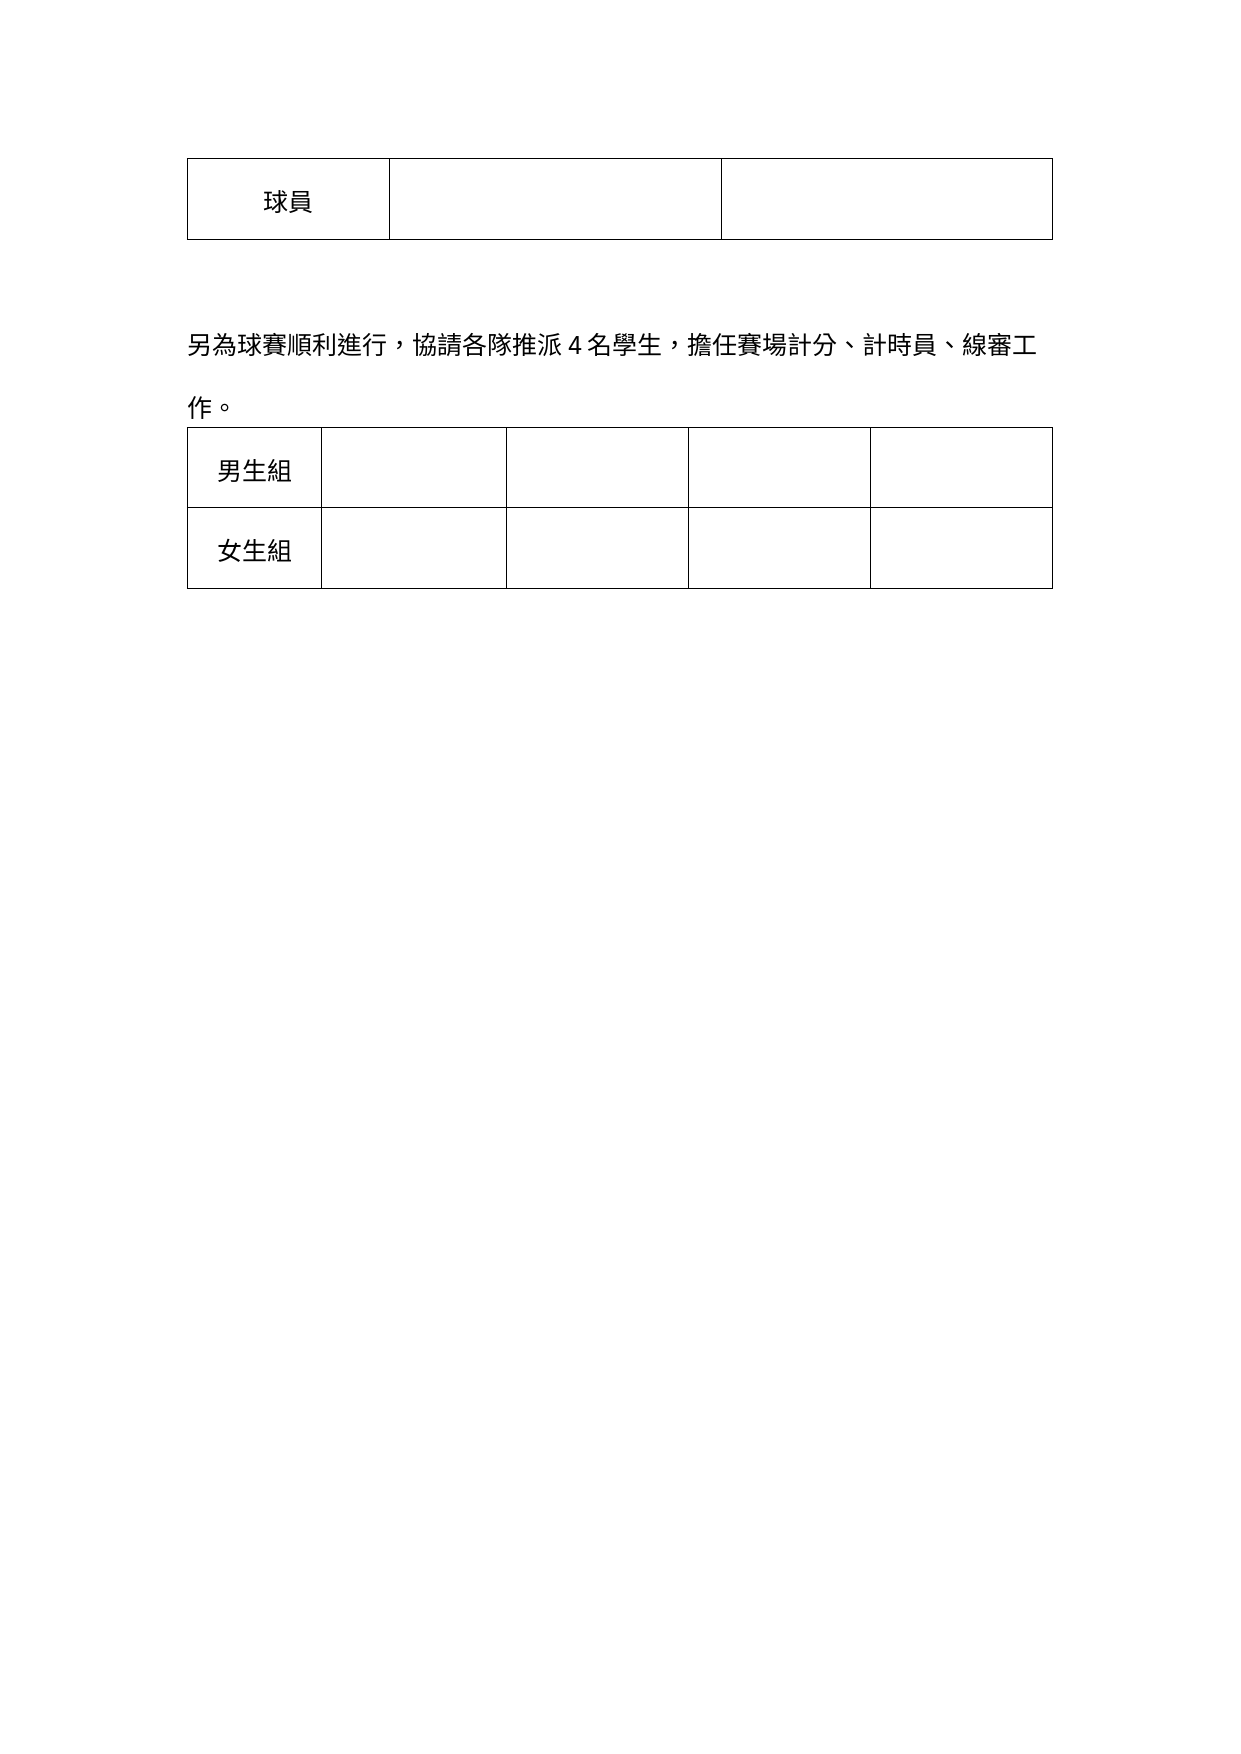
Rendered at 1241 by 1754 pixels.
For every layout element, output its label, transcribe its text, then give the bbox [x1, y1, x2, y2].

table_cell [689, 508, 870, 587]
text 另為球賽順利進行，協請各隊推派4名學生，擔任賽場計分、計時員、線審工作。 [187, 302, 1053, 427]
table_cell [322, 508, 506, 587]
table_cell [507, 508, 688, 587]
table_header 男生組 [188, 428, 321, 507]
table_cell [722, 159, 1052, 238]
table_header [322, 428, 506, 507]
table_cell [390, 159, 721, 238]
table_cell 女生組 [188, 508, 321, 587]
table_header [871, 428, 1052, 507]
table_header [507, 428, 688, 507]
table_cell [871, 508, 1052, 587]
table_header [689, 428, 870, 507]
table_cell 球員 [188, 159, 389, 238]
